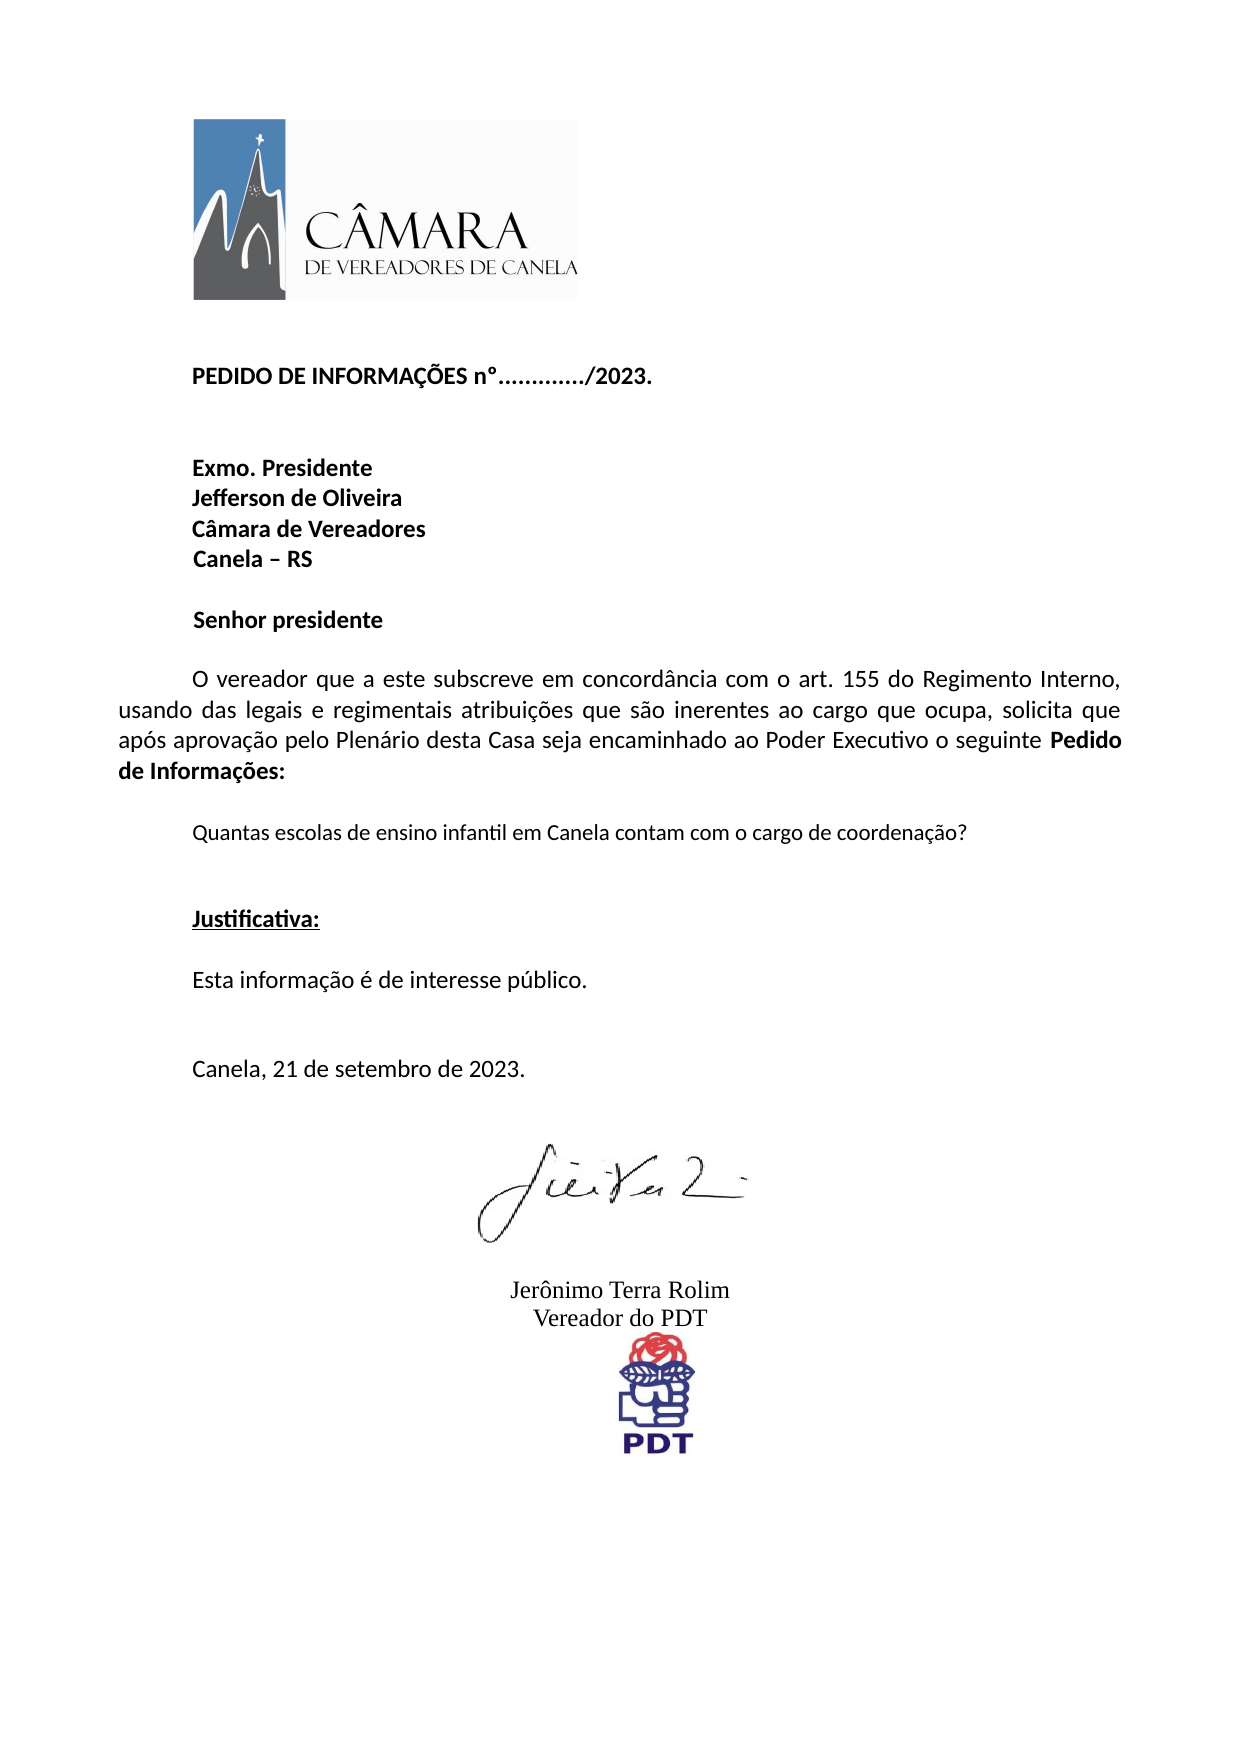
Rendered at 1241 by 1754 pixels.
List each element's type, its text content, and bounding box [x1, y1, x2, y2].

text Quantas escolas de ensino infantil em Canela contam com o cargo de coordenação? [118, 816, 1122, 847]
text Jefferson de Oliveira [118, 482, 1122, 513]
text Exmo. Presidente [118, 452, 1122, 482]
text Câmara de Vereadores [118, 513, 1122, 543]
text Senhor presidente [118, 604, 1122, 635]
text Jerônimo Terra Rolim [118, 1275, 1122, 1303]
text Justificativa: [118, 903, 1122, 933]
text Esta informação é de interesse público. [118, 933, 1122, 994]
text Canela – RS [118, 543, 1122, 574]
picture [618, 1332, 696, 1459]
text O vereador que a este subscreve em concordância com o art. 155 do Regimento Interno, usando das legais e regimentais atribuições que são inerentes ao cargo que ocupa, solicita que após aprovação pelo Plenário desta Casa seja encaminhado ao Poder Executivo o seguinte Pedido de Informações: [118, 664, 1122, 786]
picture [193, 119, 578, 300]
text Canela, 21 de setembro de 2023. [118, 1054, 1122, 1084]
picture [477, 1143, 763, 1246]
subtitle PEDIDO DE INFORMAÇÕES nº............./2023. [118, 360, 1122, 391]
text Vereador do PDT [118, 1303, 1122, 1332]
